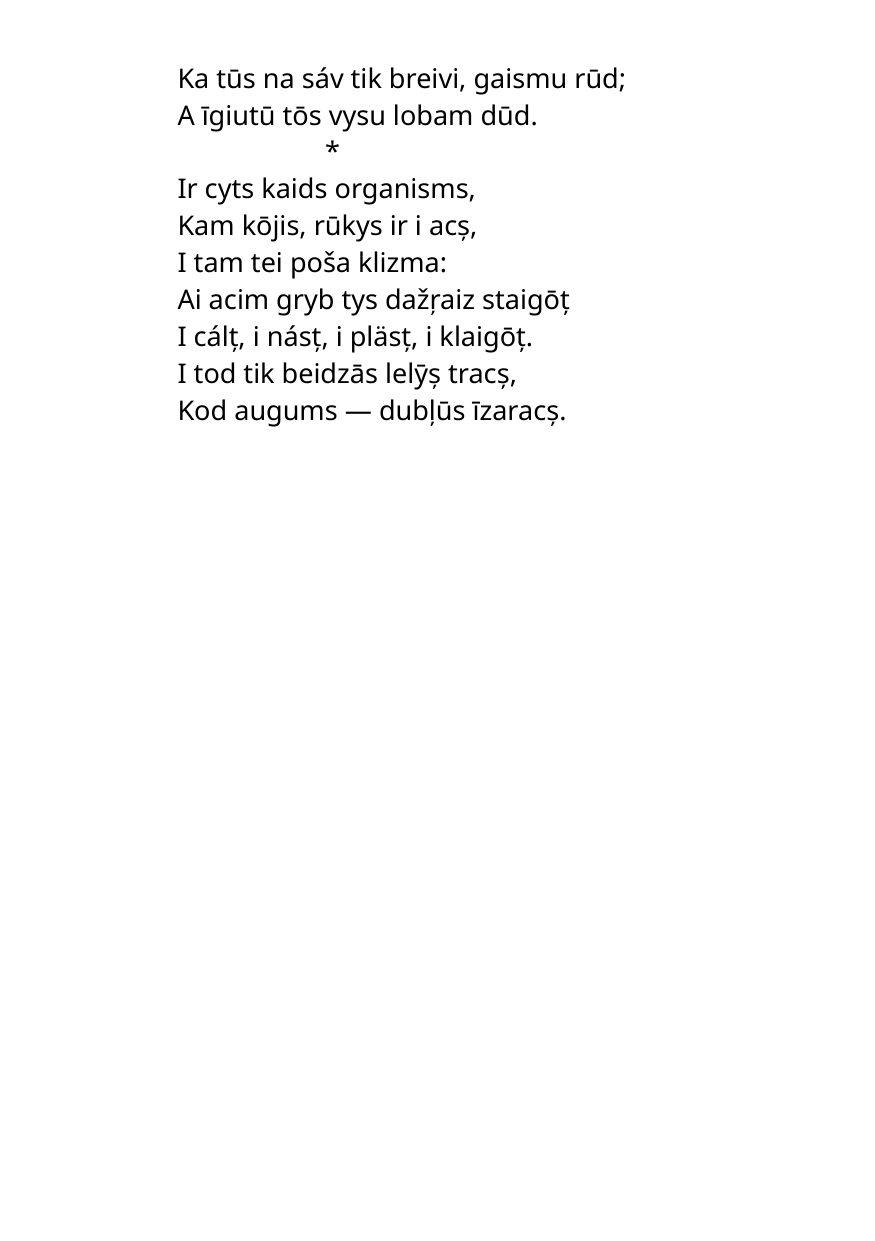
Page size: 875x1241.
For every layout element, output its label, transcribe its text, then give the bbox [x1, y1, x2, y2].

text A īgiutū tōs vysu lobam dūd. [177, 96, 815, 133]
text I cálț, i násț, i pläsț, i klaigōț. [177, 317, 815, 354]
text I tam tei poša klizma: [177, 243, 815, 280]
text I tod tik beidzās lelȳș tracș, [177, 354, 815, 391]
text Ka tūs na sáv tik breivi, gaismu rūd; [177, 59, 815, 96]
text Kod augums — dubļūs īzaracș. [177, 391, 815, 428]
text * [177, 133, 815, 170]
text Kam kōjis, rūkys ir i acș, [177, 207, 815, 243]
text Ai acim gryb tys dažŗaiz staigōț [177, 280, 815, 317]
text Ir cyts kaids organisms, [177, 170, 815, 207]
